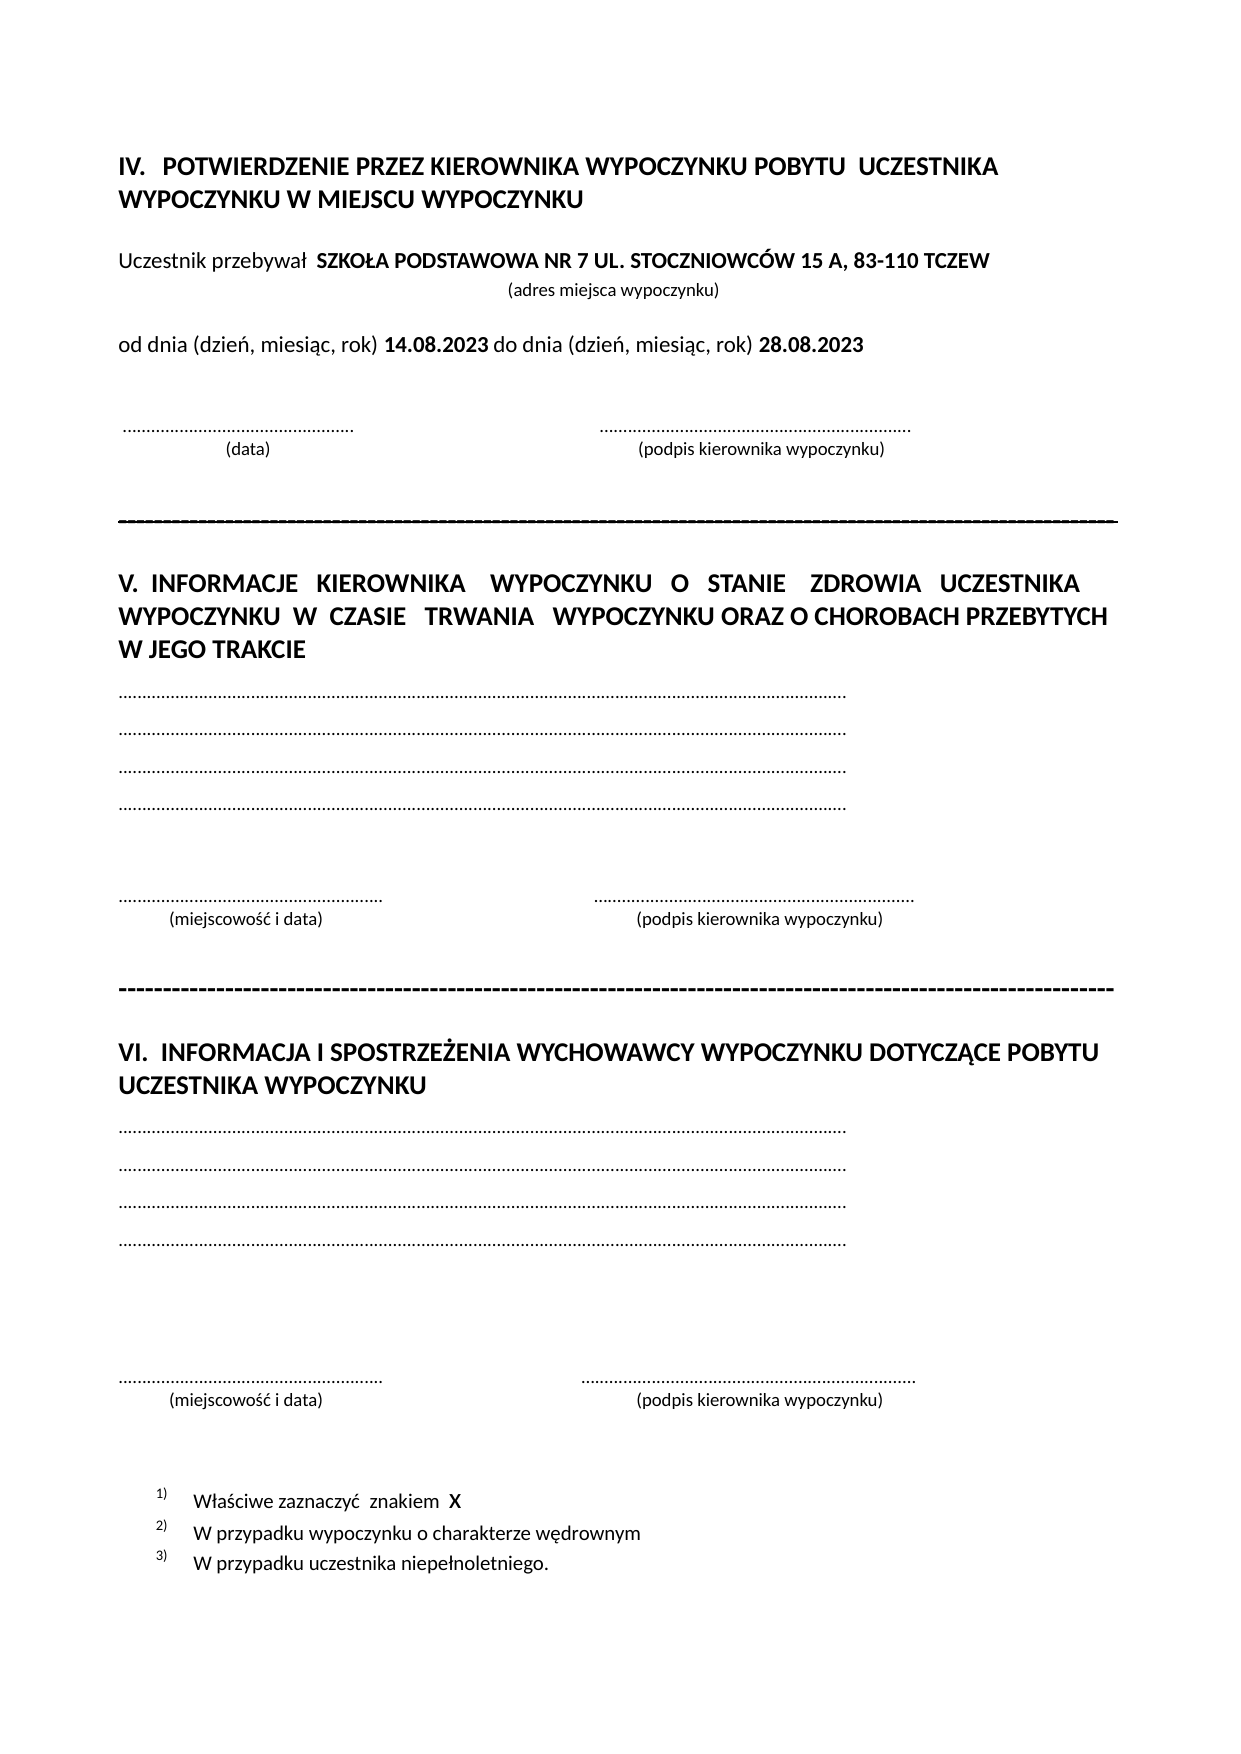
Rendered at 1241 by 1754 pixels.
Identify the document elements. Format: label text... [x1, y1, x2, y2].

text .......................................................................................................................................................... [118, 1213, 1122, 1251]
text ---------------------------------------------------------------------------------------------------------------- [118, 502, 1122, 537]
text VI. INFORMACJA I SPOSTRZEŻENIA WYCHOWAWCY WYPOCZYNKU DOTYCZĄCE POBYTU UCZESTNIKA WYPOCZYNKU [118, 1035, 1122, 1101]
list Właściwe zaznaczyć znakiem x [156, 1480, 1122, 1516]
text (adres miejsca wypoczynku) [118, 274, 1122, 302]
text od dnia (dzień, miesiąc, rok) 14.08.2023 do dnia (dzień, miesiąc, rok) 28.08.2023 [118, 330, 1122, 358]
list W przypadku uczestnika niepełnoletniego. [156, 1546, 1122, 1577]
text Uczestnik przebywał SZKOŁA PODSTAWOWA NR 7 UL. STOCZNIOWCÓW 15 A, 83-110 TCZEW [118, 246, 1122, 274]
text .......................................................................................................................................................... [118, 1101, 1122, 1138]
text IV. POTWIERDZENIE PRZEZ KIEROWNIKA WYPOCZYNKU POBYTU UCZESTNIKA WYPOCZYNKU W MIEJSCU WYPOCZYNKU [118, 149, 1122, 215]
text (miejscowość i data) (podpis kierownika wypoczynku) [118, 1388, 1122, 1411]
text .......................................................................................................................................................... [118, 665, 1122, 703]
text ........................................................ ….................................................................... [118, 1366, 1122, 1388]
text V. INFORMACJE KIEROWNIKA WYPOCZYNKU O STANIE ZDROWIA UCZESTNIKA WYPOCZYNKU W CZASIE TRWANIA WYPOCZYNKU ORAZ O CHOROBACH PRZEBYTYCH W JEGO TRAKCIE [118, 566, 1122, 665]
text .......................................................................................................................................................... [118, 703, 1122, 740]
text .......................................................................................................................................................... [118, 1176, 1122, 1213]
text ................................................. .................................................................. [118, 414, 1122, 437]
text ........................................................ …................................................................. [118, 884, 1122, 907]
text .......................................................................................................................................................... [118, 778, 1122, 815]
text (miejscowość i data) (podpis kierownika wypoczynku) [118, 907, 1122, 930]
text (data) (podpis kierownika wypoczynku) [118, 437, 1122, 460]
list W przypadku wypoczynku o charakterze wędrownym [156, 1516, 1122, 1546]
text ---------------------------------------------------------------------------------------------------------------- [118, 971, 1122, 1035]
text .......................................................................................................................................................... [118, 1138, 1122, 1176]
text .......................................................................................................................................................... [118, 740, 1122, 778]
